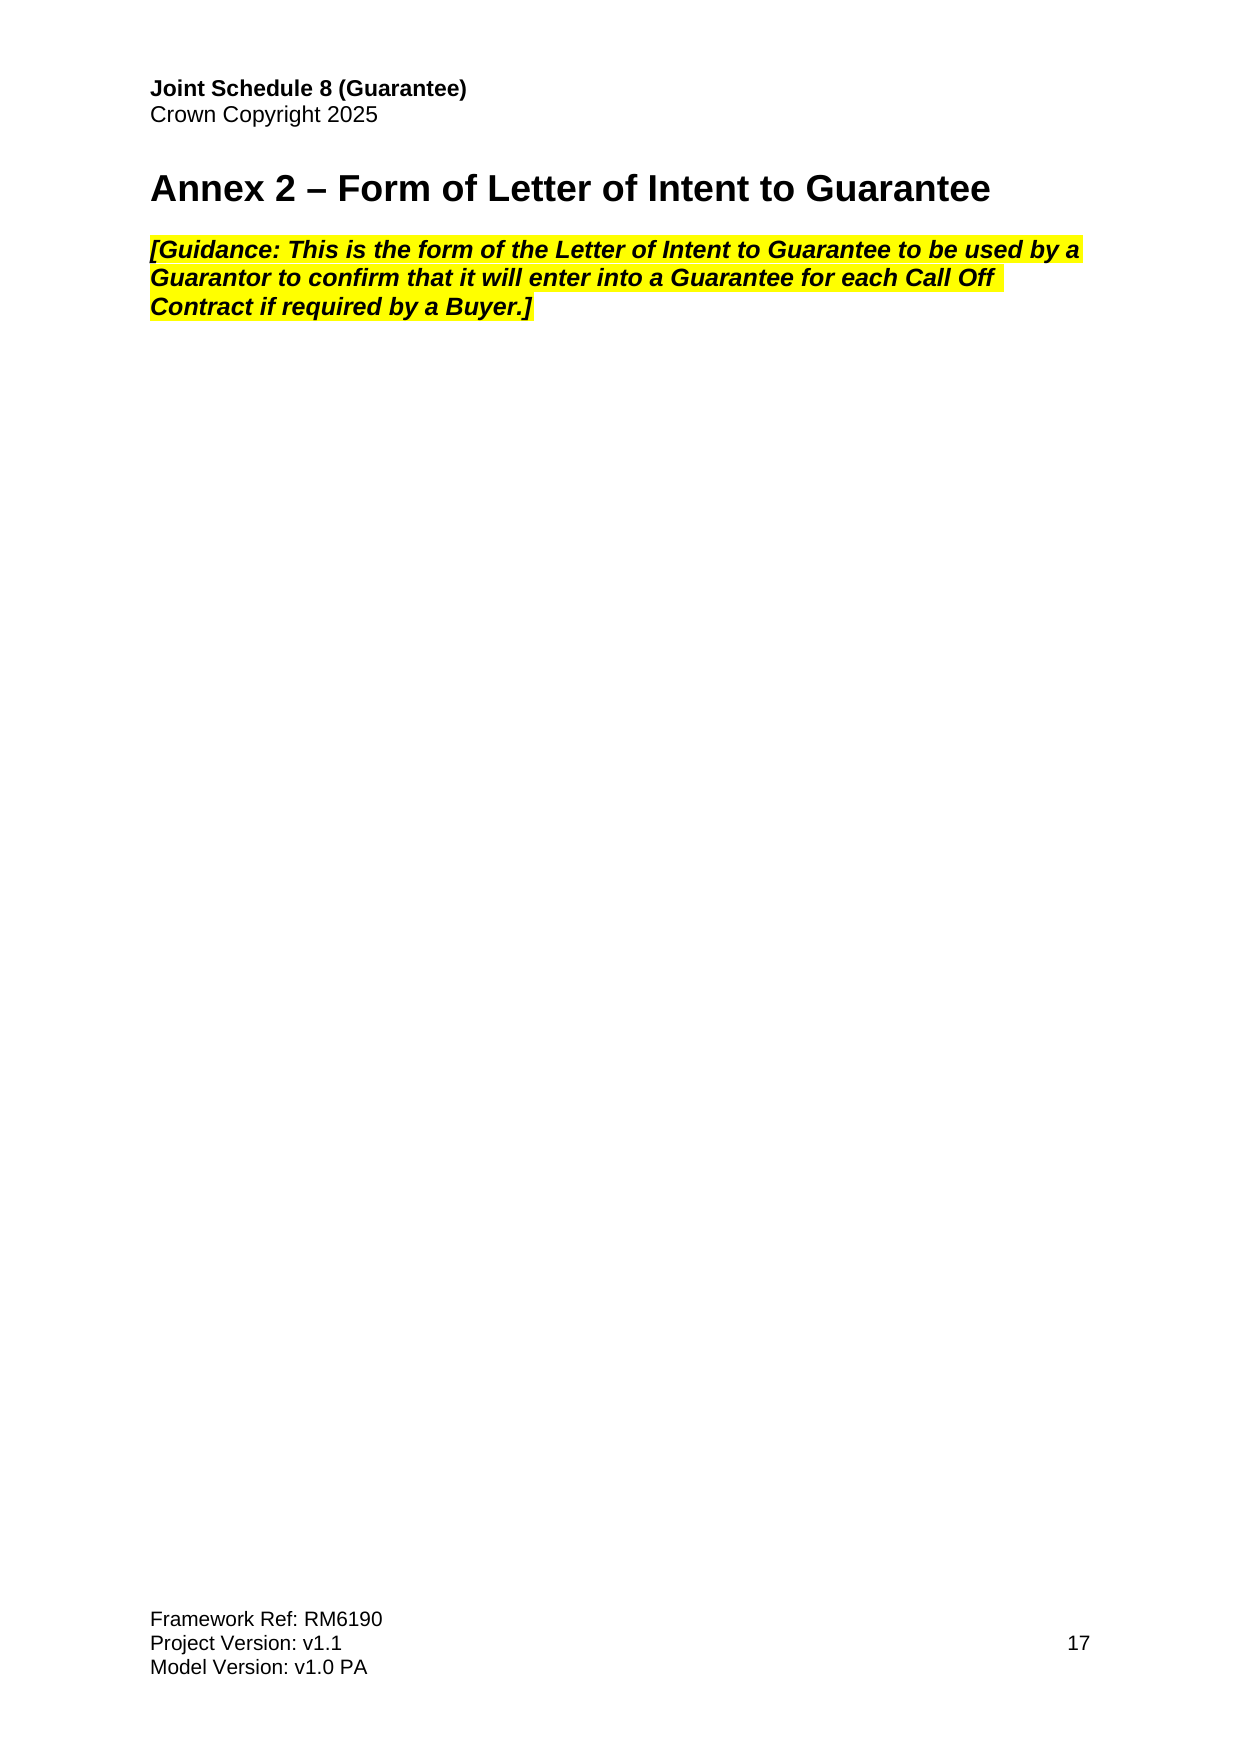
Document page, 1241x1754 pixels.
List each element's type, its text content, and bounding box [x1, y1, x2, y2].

text [Guidance: This is the form of the Letter of Intent to Guarantee to be used by a Guarantor to confirm that it will enter into a Guarantee for each Call Off Contract if required by a Buyer.] [150, 235, 1090, 321]
text Annex 2 – Form of Letter of Intent to Guarantee [150, 167, 1090, 210]
